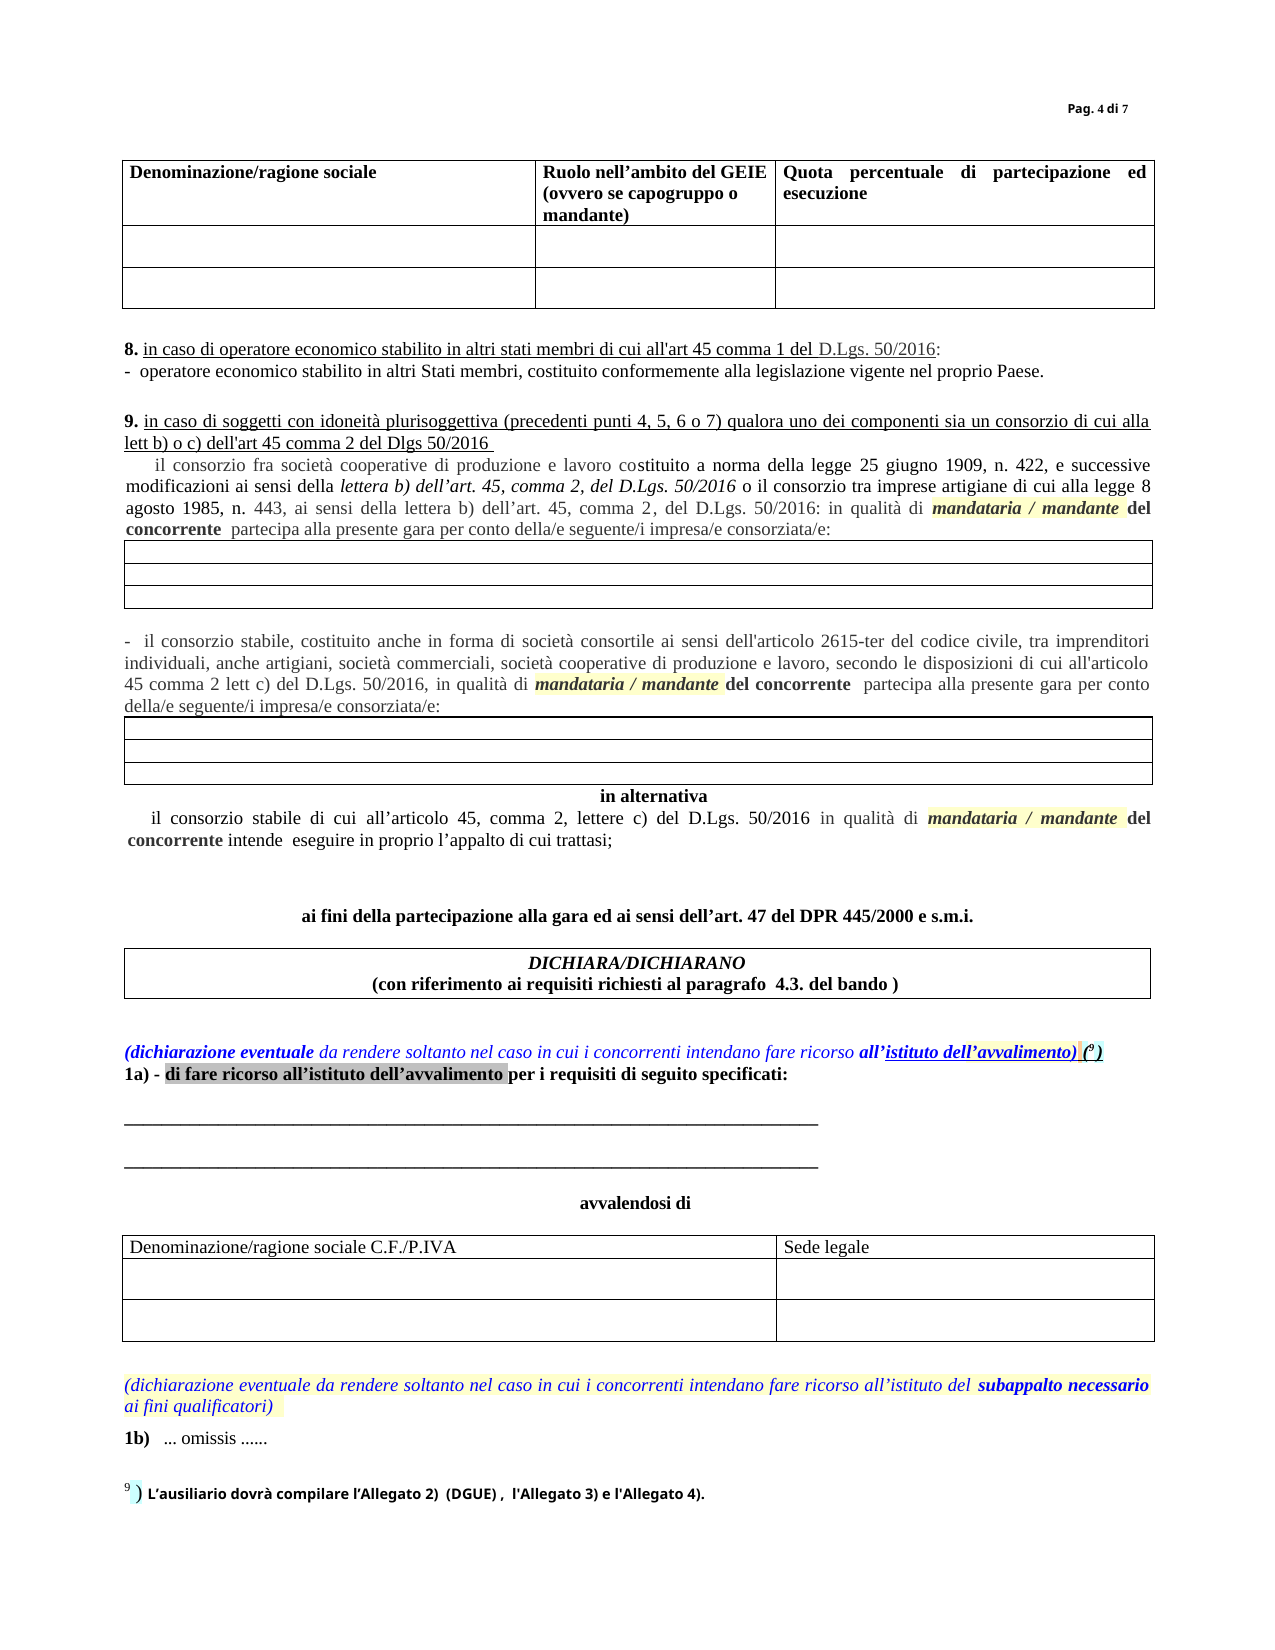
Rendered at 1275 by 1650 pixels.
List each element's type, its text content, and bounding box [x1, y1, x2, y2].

table_header Ruolo nell’ambito del GEIE (ovvero se capogruppo o mandante) [536, 161, 775, 225]
text avvalendosi di [124, 1192, 1151, 1214]
table_cell [123, 1300, 776, 1341]
table_cell [125, 564, 1152, 585]
text  il consorzio fra società cooperative di produzione e lavoro costituito a norma della legge 25 giugno 1909, n. 422, e successive modificazioni ai sensi della lettera b) dell’art. 45, comma 2, del D.Lgs. 50/2016 o il consorzio tra imprese artigiane di cui alla legge 8 agosto 1985, n. 443, ai sensi della lettera b) dell’art. 45, comma 2, del D.Lgs. 50/2016: in qualità di mandataria / mandante del concorrente partecipa alla presente gara per conto della/e seguente/i impresa/e consorziata/e: [126, 453, 1151, 540]
text (con riferimento ai requisiti richiesti al paragrafo 4.3. del bando ) [125, 969, 1150, 998]
text  il consorzio stabile di cui all’articolo 45, comma 2, lettere c) del D.Lgs. 50/2016 in qualità di mandataria / mandante del concorrente intende eseguire in proprio l’appalto di cui trattasi; [127, 807, 1151, 850]
table_cell [536, 226, 775, 267]
table_cell [123, 1259, 776, 1299]
text 1b) ... omissis ...... [124, 1427, 1151, 1449]
table_cell [776, 226, 1154, 267]
text - il consorzio stabile, costituito anche in forma di società consortile ai sensi dell'articolo 2615-ter del codice civile, tra imprenditori individuali, anche artigiani, società commerciali, società cooperative di produzione e lavoro, secondo le disposizioni di cui all'articolo 45 comma 2 lett c) del D.Lgs. 50/2016, in qualità di mandataria / mandante del concorrente partecipa alla presente gara per conto della/e seguente/i impresa/e consorziata/e: [124, 630, 1151, 716]
table_cell [123, 226, 535, 267]
table_header [125, 718, 1152, 739]
table_header Denominazione/ragione sociale [123, 161, 535, 225]
table_cell [123, 268, 535, 308]
table_header [125, 541, 1152, 562]
text ai fini della partecipazione alla gara ed ai sensi dell’art. 47 del DPR 445/2000 e s.m.i. [124, 905, 1151, 926]
text 1a) - di fare ricorso all’istituto dell’avvalimento per i requisiti di seguito specificati: [124, 1063, 1151, 1084]
table_cell [125, 586, 1152, 608]
table_header Sede legale [777, 1236, 1154, 1258]
table_cell [777, 1259, 1154, 1299]
text (dichiarazione eventuale da rendere soltanto nel caso in cui i concorrenti intendano fare ricorso all’istituto dell’avvalimento) ( ) [124, 1041, 1151, 1063]
table_header Denominazione/ragione sociale C.F./P.IVA [123, 1236, 776, 1258]
text Dichiara/dichiarano [125, 949, 1150, 969]
table_header Quota percentuale di partecipazione ed esecuzione [776, 161, 1154, 225]
table_cell [776, 268, 1154, 308]
text (dichiarazione eventuale da rendere soltanto nel caso in cui i concorrenti intendano fare ricorso all’istituto del subappalto necessario ai fini qualificatori) [124, 1374, 1151, 1417]
table_cell [777, 1300, 1154, 1341]
text 8. in caso di operatore economico stabilito in altri stati membri di cui all'art 45 comma 1 del D.Lgs. 50/2016: [124, 338, 1151, 360]
text - operatore economico stabilito in altri Stati membri, costituito conformemente alla legislazione vigente nel proprio Paese. [124, 360, 1151, 381]
text 9. in caso di soggetti con idoneità plurisoggettiva (precedenti punti 4, 5, 6 o 7) qualora uno dei componenti sia un consorzio di cui alla lett b) o c) dell'art 45 comma 2 del Dlgs 50/2016 [124, 410, 1151, 453]
table_cell [536, 268, 775, 308]
table_cell [125, 740, 1152, 762]
text __________________________________________________________________________ [124, 1149, 1151, 1171]
text ) L’ausiliario dovrà compilare l’Allegato 2) (DGUE) , l'Allegato 3) e l'Allegato 4). [124, 1480, 1151, 1504]
text in alternativa [161, 785, 1151, 807]
text __________________________________________________________________________ [124, 1106, 1151, 1127]
table_cell [125, 763, 1152, 784]
